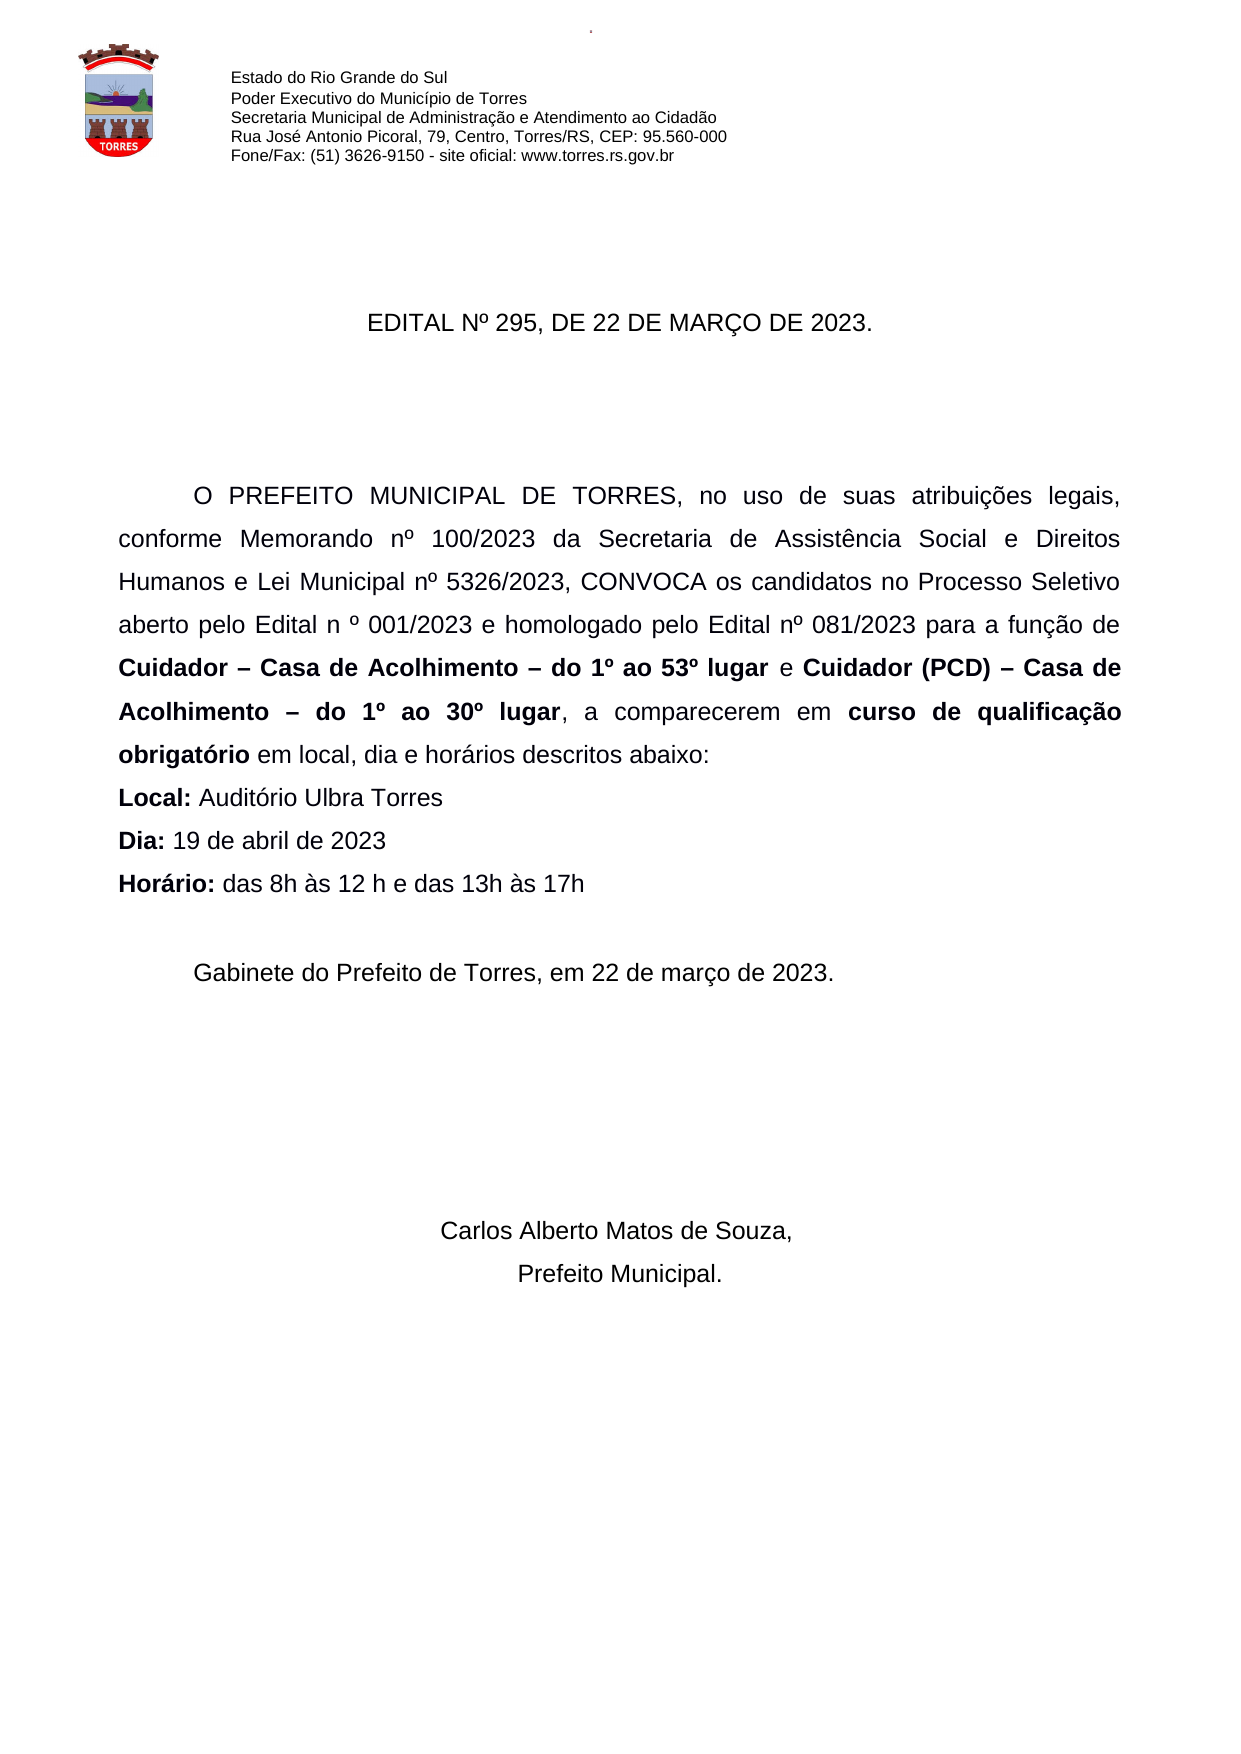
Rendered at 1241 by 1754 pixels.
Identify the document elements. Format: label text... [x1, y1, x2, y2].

text Prefeito Municipal. [118, 1259, 1122, 1288]
text Gabinete do Prefeito de Torres, em 22 de março de 2023. [118, 958, 1122, 987]
text EDITAL Nº 295, DE 22 DE MARÇO DE 2023. [118, 308, 1122, 337]
text Carlos Alberto Matos de Souza, [118, 1216, 1122, 1245]
picture [78, 44, 159, 157]
text O PREFEITO MUNICIPAL DE TORRES, no uso de suas atribuições legais, conforme Memorando nº 100/2023 da Secretaria de Assistência Social e Direitos Humanos e Lei Municipal nº 5326/2023, CONVOCA os candidatos no Processo Seletivo aberto pelo Edital n º 001/2023 e homologado pelo Edital nº 081/2023 para a função de Cuidador – Casa de Acolhimento – do 1º ao 53º lugar e Cuidador (PCD) – Casa de Acolhimento – do 1º ao 30º lugar, a comparecerem em curso de qualificação obrigatório em local, dia e horários descritos abaixo: [118, 481, 1122, 768]
text Horário: das 8h às 12 h e das 13h às 17h [118, 869, 1122, 898]
text Dia: 19 de abril de 2023 [118, 826, 1122, 854]
text Local: Auditório Ulbra Torres [118, 783, 1122, 811]
